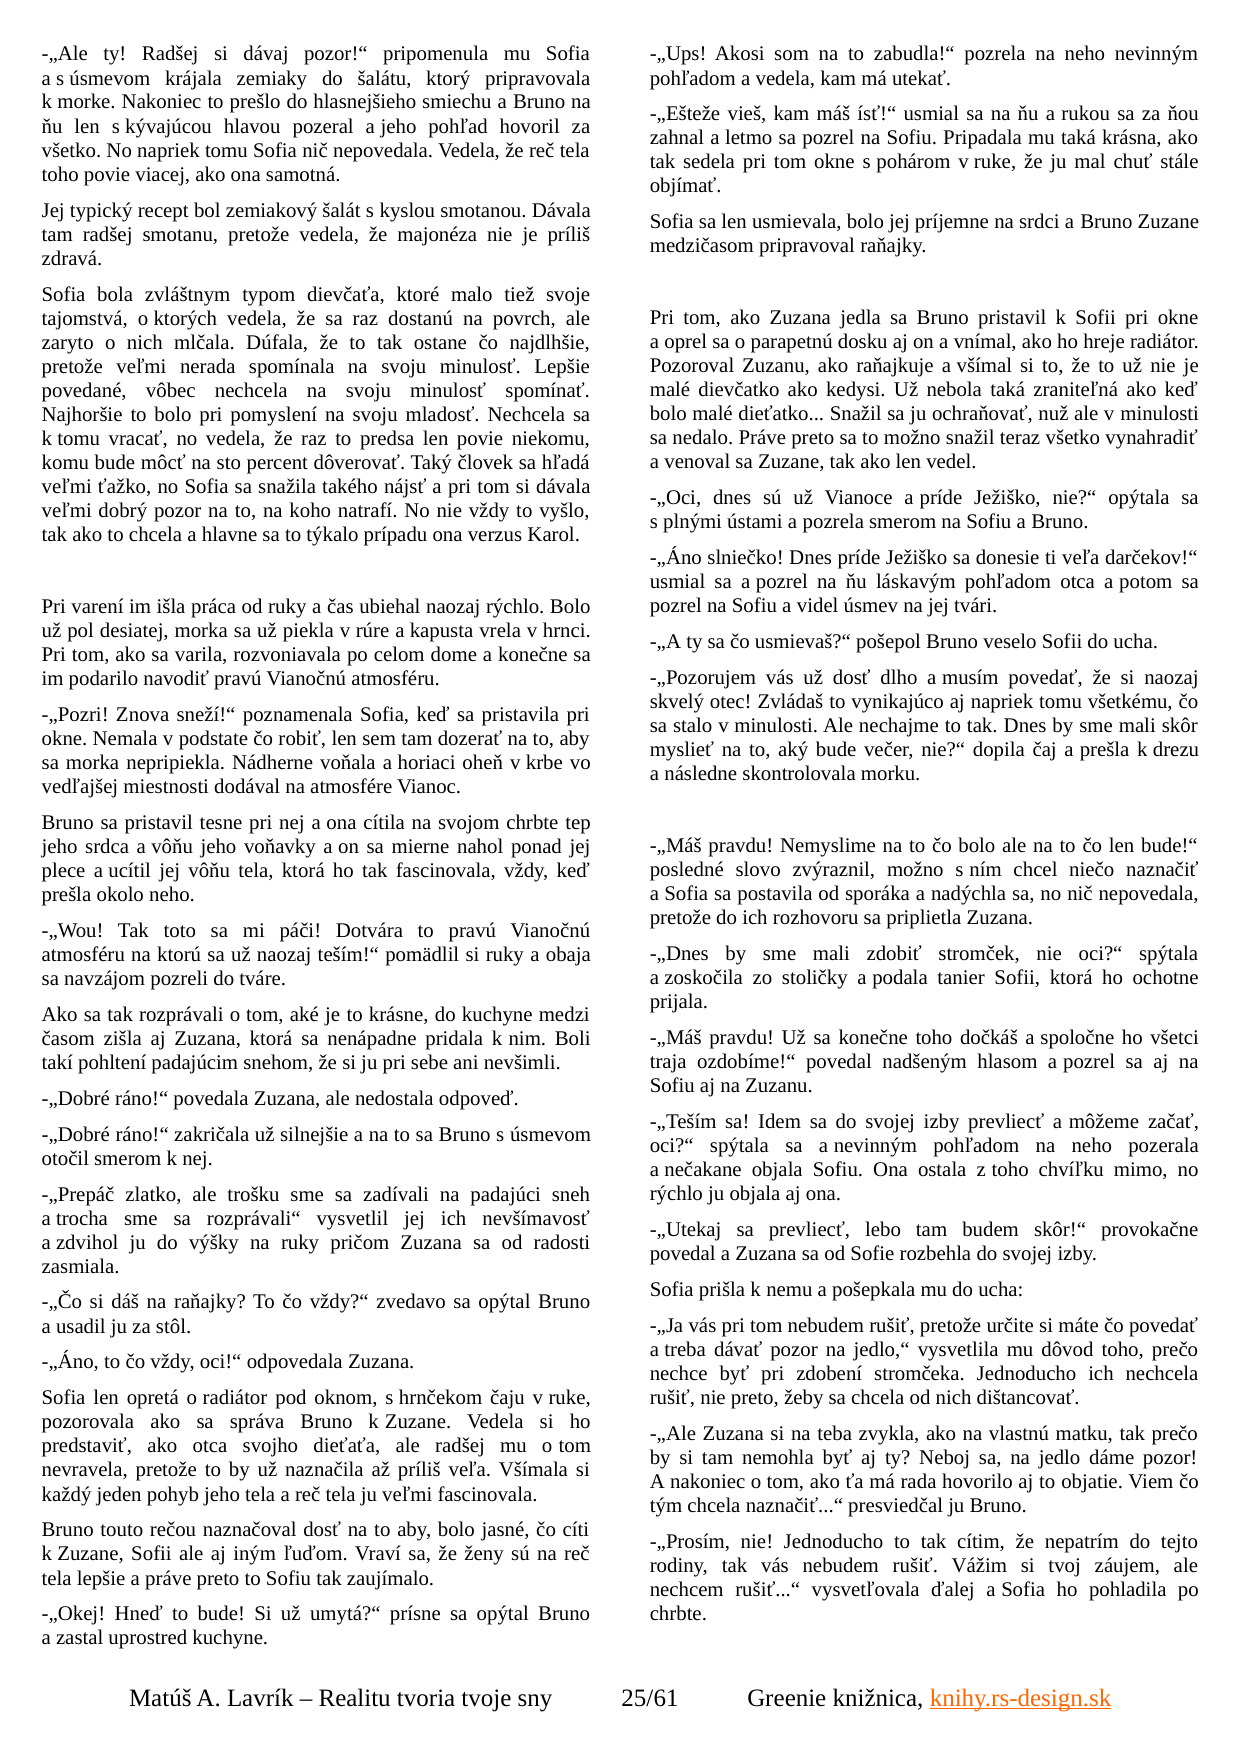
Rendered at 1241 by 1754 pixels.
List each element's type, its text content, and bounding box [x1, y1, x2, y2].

text Sofia prišla k nemu a pošepkala mu do ucha: [649, 1277, 1199, 1301]
text -„Ale Zuzana si na teba zvykla, ako na vlastnú matku, tak prečo by si tam nemohla byť aj ty? Neboj sa, na jedlo dáme pozor! A nakoniec o tom, ako ťa má rada hovorilo aj to objatie. Viem čo tým chcela naznačiť...“ presviedčal ju Bruno. [649, 1421, 1199, 1517]
text Bruno sa pristavil tesne pri nej a ona cítila na svojom chrbte tep jeho srdca a vôňu jeho voňavky a on sa mierne nahol ponad jej plece a ucítil jej vôňu tela, ktorá ho tak fascinovala, vždy, keď prešla okolo neho. [41, 810, 591, 906]
text -„Prosím, nie! Jednoducho to tak cítim, že nepatrím do tejto rodiny, tak vás nebudem rušiť. Vážim si tvoj záujem, ale nechcem rušiť...“ vysvetľovala ďalej a Sofia ho pohladila po chrbte. [649, 1528, 1199, 1625]
text -„Čo si dáš na raňajky? To čo vždy?“ zvedavo sa opýtal Bruno a usadil ju za stôl. [41, 1289, 591, 1338]
text Sofia sa len usmievala, bolo jej príjemne na srdci a Bruno Zuzane medzičasom pripravoval raňajky. [649, 209, 1199, 257]
text -„Áno, to čo vždy, oci!“ odpovedala Zuzana. [41, 1349, 591, 1373]
text -„Ale ty! Radšej si dávaj pozor!“ pripomenula mu Sofia a s úsmevom krájala zemiaky do šalátu, ktorý pripravovala k morke. Nakoniec to prešlo do hlasnejšieho smiechu a Bruno na ňu len s kývajúcou hlavou pozeral a jeho pohľad hovoril za všetko. No napriek tomu Sofia nič nepovedala. Vedela, že reč tela toho povie viacej, ako ona samotná. [41, 41, 591, 186]
text -„Okej! Hneď to bude! Si už umytá?“ prísne sa opýtal Bruno a zastal uprostred kuchyne. [41, 1601, 591, 1649]
text -„Dnes by sme mali zdobiť stromček, nie oci?“ spýtala a zoskočila zo stoličky a podala tanier Sofii, ktorá ho ochotne prijala. [649, 941, 1199, 1013]
text -„Wou! Tak toto sa mi páči! Dotvára to pravú Vianočnú atmosféru na ktorú sa už naozaj teším!“ pomädlil si ruky a obaja sa navzájom pozreli do tváre. [41, 918, 591, 990]
text -„Prepáč zlatko, ale trošku sme sa zadívali na padajúci sneh a trocha sme sa rozprávali“ vysvetlil jej ich nevšímavosť a zdvihol ju do výšky na ruky pričom Zuzana sa od radosti zasmiala. [41, 1181, 591, 1278]
text -„Teším sa! Idem sa do svojej izby prevliecť a môžeme začať, oci?“ spýtala sa a nevinným pohľadom na neho pozerala a nečakane objala Sofiu. Ona ostala z toho chvíľku mimo, no rýchlo ju objala aj ona. [649, 1109, 1199, 1205]
text -„A ty sa čo usmievaš?“ pošepol Bruno veselo Sofii do ucha. [649, 629, 1199, 653]
text -„Oci, dnes sú už Vianoce a príde Ježiško, nie?“ opýtala sa s plnými ústami a pozrela smerom na Sofiu a Bruno. [649, 485, 1199, 533]
text -„Pozri! Znova sneží!“ poznamenala Sofia, keď sa pristavila pri okne. Nemala v podstate čo robiť, len sem tam dozerať na to, aby sa morka nepripiekla. Nádherne voňala a horiaci oheň v krbe vo vedľajšej miestnosti dodával na atmosfére Vianoc. [41, 702, 591, 798]
text Sofia len opretá o radiátor pod oknom, s hrnčekom čaju v ruke, pozorovala ako sa správa Bruno k Zuzane. Vedela si ho predstaviť, ako otca svojho dieťaťa, ale radšej mu o tom nevravela, pretože to by už naznačila až príliš veľa. Všímala si každý jeden pohyb jeho tela a reč tela ju veľmi fascinovala. [41, 1385, 591, 1506]
text -„Ups! Akosi som na to zabudla!“ pozrela na neho nevinným pohľadom a vedela, kam má utekať. [649, 41, 1199, 89]
text -„Dobré ráno!“ povedala Zuzana, ale nedostala odpoveď. [41, 1086, 591, 1110]
text -„Dobré ráno!“ zakričala už silnejšie a na to sa Bruno s úsmevom otočil smerom k nej. [41, 1122, 591, 1170]
text -„Áno slniečko! Dnes príde Ježiško sa donesie ti veľa darčekov!“ usmial sa a pozrel na ňu láskavým pohľadom otca a potom sa pozrel na Sofiu a videl úsmev na jej tvári. [649, 545, 1199, 617]
text Jej typický recept bol zemiakový šalát s kyslou smotanou. Dávala tam radšej smotanu, pretože vedela, že majonéza nie je príliš zdravá. [41, 197, 591, 270]
text Bruno touto rečou naznačoval dosť na to aby, bolo jasné, čo cíti k Zuzane, Sofii ale aj iným ľuďom. Vraví sa, že ženy sú na reč tela lepšie a práve preto to Sofiu tak zaujímalo. [41, 1517, 591, 1589]
text -„Ešteže vieš, kam máš ísť!“ usmial sa na ňu a rukou sa za ňou zahnal a letmo sa pozrel na Sofiu. Pripadala mu taká krásna, ako tak sedela pri tom okne s pohárom v ruke, že ju mal chuť stále objímať. [649, 101, 1199, 197]
text -„Ja vás pri tom nebudem rušiť, pretože určite si máte čo povedať a treba dávať pozor na jedlo,“ vysvetlila mu dôvod toho, prečo nechce byť pri zdobení stromčeka. Jednoducho ich nechcela rušiť, nie preto, žeby sa chcela od nich dištancovať. [649, 1312, 1199, 1409]
text Ako sa tak rozprávali o tom, aké je to krásne, do kuchyne medzi časom zišla aj Zuzana, ktorá sa nenápadne pridala k nim. Boli takí pohltení padajúcim snehom, že si ju pri sebe ani nevšimli. [41, 1002, 591, 1074]
text Pri varení im išla práca od ruky a čas ubiehal naozaj rýchlo. Bolo už pol desiatej, morka sa už piekla v rúre a kapusta vrela v hrnci. Pri tom, ako sa varila, rozvoniavala po celom dome a konečne sa im podarilo navodiť pravú Vianočnú atmosféru. [41, 594, 591, 690]
text Sofia bola zvláštnym typom dievčaťa, ktoré malo tiež svoje tajomstvá, o ktorých vedela, že sa raz dostanú na povrch, ale zaryto o nich mlčala. Dúfala, že to tak ostane čo najdlhšie, pretože veľmi nerada spomínala na svoju minulosť. Lepšie povedané, vôbec nechcela na svoju minulosť spomínať. Najhoršie to bolo pri pomyslení na svoju mladosť. Nechcela sa k tomu vracať, no vedela, že raz to predsa len povie niekomu, komu bude môcť na sto percent dôverovať. Taký človek sa hľadá veľmi ťažko, no Sofia sa snažila takého nájsť a pri tom si dávala veľmi dobrý pozor na to, na koho natrafí. No nie vždy to vyšlo, tak ako to chcela a hlavne sa to týkalo prípadu ona verzus Karol. [41, 281, 591, 546]
text -„Utekaj sa prevliecť, lebo tam budem skôr!“ provokačne povedal a Zuzana sa od Sofie rozbehla do svojej izby. [649, 1217, 1199, 1265]
text -„Pozorujem vás už dosť dlho a musím povedať, že si naozaj skvelý otec! Zvládaš to vynikajúco aj napriek tomu všetkému, čo sa stalo v minulosti. Ale nechajme to tak. Dnes by sme mali skôr myslieť na to, aký bude večer, nie?“ dopila čaj a prešla k drezu a následne skontrolovala morku. [649, 665, 1199, 785]
text -„Máš pravdu! Nemyslime na to čo bolo ale na to čo len bude!“ posledné slovo zvýraznil, možno s ním chcel niečo naznačiť a Sofia sa postavila od sporáka a nadýchla sa, no nič nepovedala, pretože do ich rozhovoru sa priplietla Zuzana. [649, 833, 1199, 929]
text Pri tom, ako Zuzana jedla sa Bruno pristavil k Sofii pri okne a oprel sa o parapetnú dosku aj on a vnímal, ako ho hreje radiátor. Pozoroval Zuzanu, ako raňajkuje a všímal si to, že to už nie je malé dievčatko ako kedysi. Už nebola taká zraniteľná ako keď bolo malé dieťatko... Snažil sa ju ochraňovať, nuž ale v minulosti sa nedalo. Práve preto sa to možno snažil teraz všetko vynahradiť a venoval sa Zuzane, tak ako len vedel. [649, 305, 1199, 473]
text -„Máš pravdu! Už sa konečne toho dočkáš a spoločne ho všetci traja ozdobíme!“ povedal nadšeným hlasom a pozrel sa aj na Sofiu aj na Zuzanu. [649, 1025, 1199, 1097]
